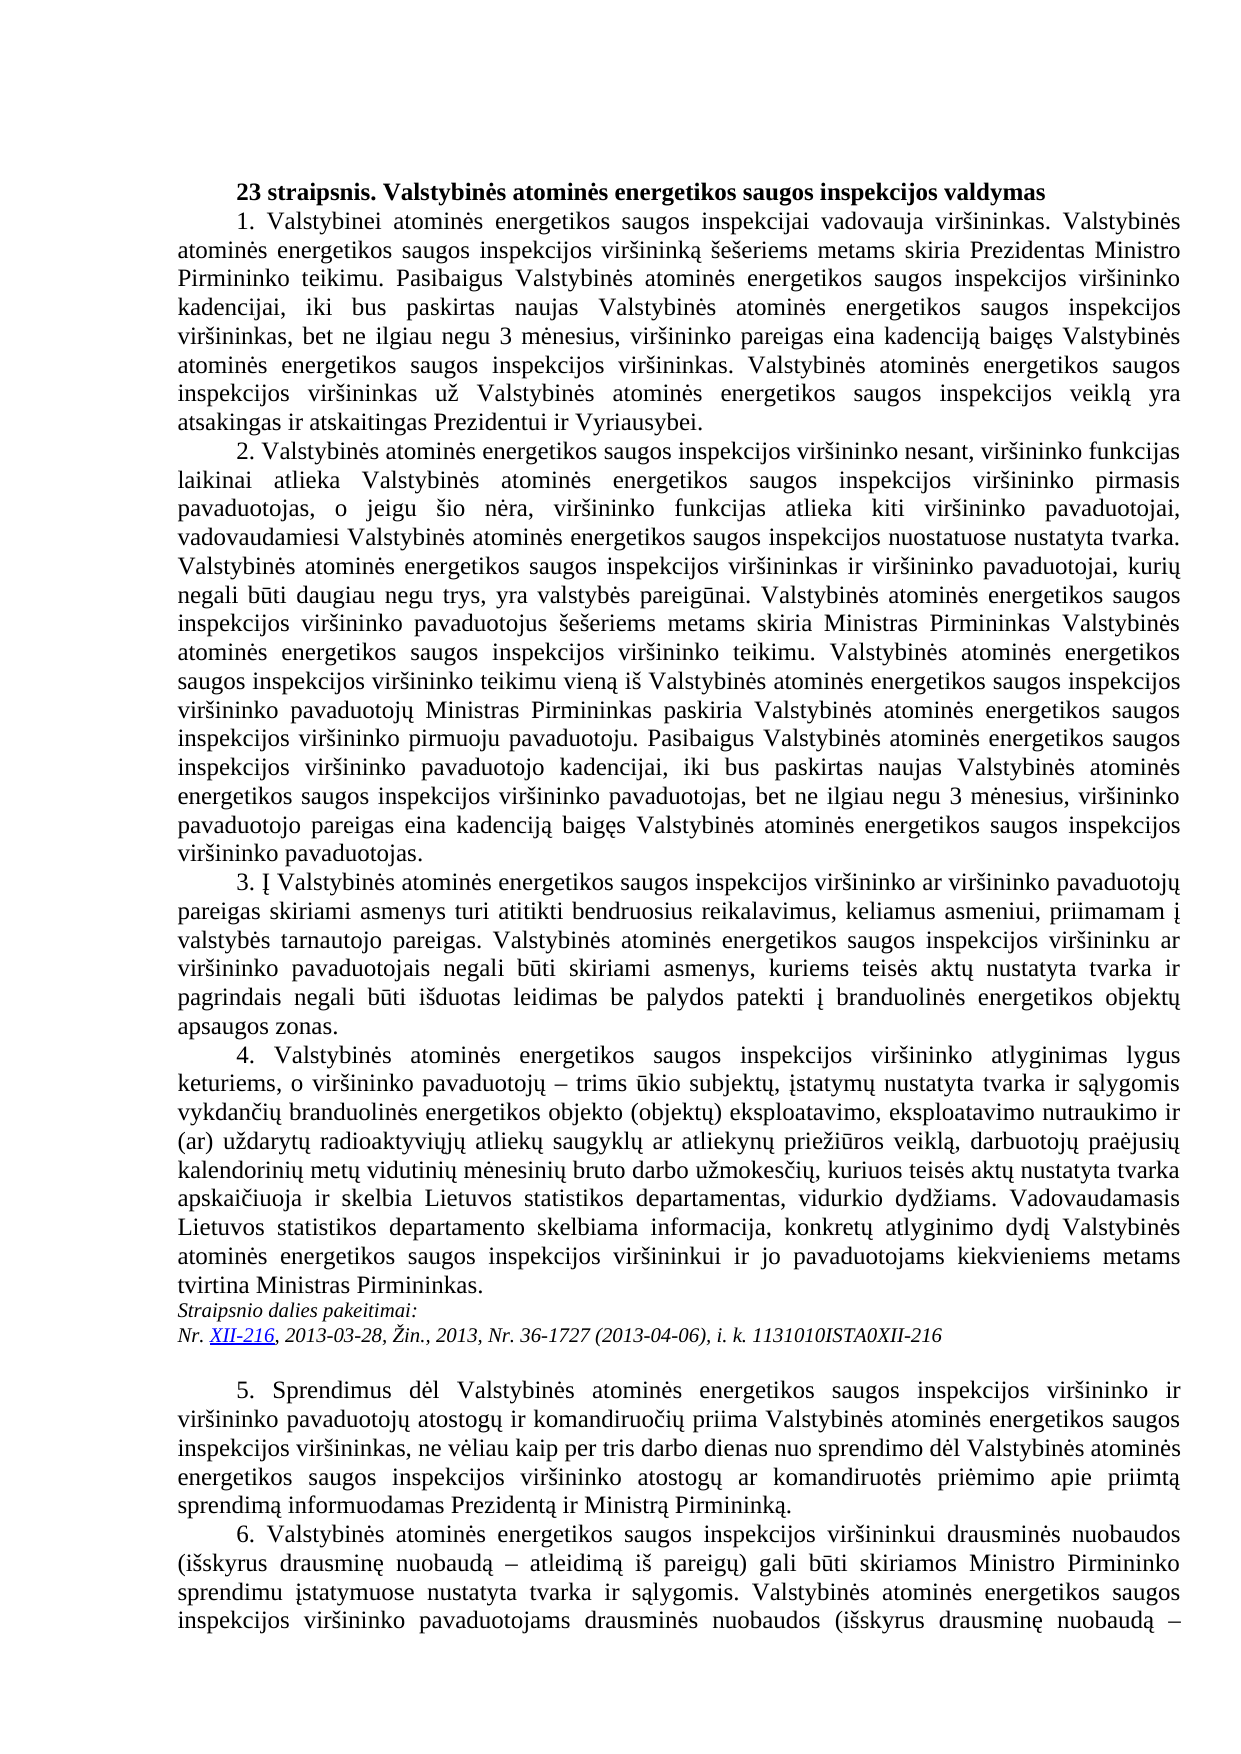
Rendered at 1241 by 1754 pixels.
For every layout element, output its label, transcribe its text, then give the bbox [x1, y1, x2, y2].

text 23 straipsnis. Valstybinės atominės energetikos saugos inspekcijos valdymas [177, 177, 1181, 206]
text Straipsnio dalies pakeitimai: [177, 1298, 1181, 1322]
text 2. Valstybinės atominės energetikos saugos inspekcijos viršininko nesant, viršininko funkcijas laikinai atlieka Valstybinės atominės energetikos saugos inspekcijos viršininko pirmasis pavaduotojas, o jeigu šio nėra, viršininko funkcijas atlieka kiti viršininko pavaduotojai, vadovaudamiesi Valstybinės atominės energetikos saugos inspekcijos nuostatuose nustatyta tvarka. Valstybinės atominės energetikos saugos inspekcijos viršininkas ir viršininko pavaduotojai, kurių negali būti daugiau negu trys, yra valstybės pareigūnai. Valstybinės atominės energetikos saugos inspekcijos viršininko pavaduotojus šešeriems metams skiria Ministras Pirmininkas Valstybinės atominės energetikos saugos inspekcijos viršininko teikimu. Valstybinės atominės energetikos saugos inspekcijos viršininko teikimu vieną iš Valstybinės atominės energetikos saugos inspekcijos viršininko pavaduotojų Ministras Pirmininkas paskiria Valstybinės atominės energetikos saugos inspekcijos viršininko pirmuoju pavaduotoju. Pasibaigus Valstybinės atominės energetikos saugos inspekcijos viršininko pavaduotojo kadencijai, iki bus paskirtas naujas Valstybinės atominės energetikos saugos inspekcijos viršininko pavaduotojas, bet ne ilgiau negu 3 mėnesius, viršininko pavaduotojo pareigas eina kadenciją baigęs Valstybinės atominės energetikos saugos inspekcijos viršininko pavaduotojas. [177, 436, 1181, 867]
text Nr. XII-216, 2013-03-28, Žin., 2013, Nr. 36-1727 (2013-04-06), i. k. 1131010ISTA0XII-216 [177, 1322, 1181, 1347]
text 6. Valstybinės atominės energetikos saugos inspekcijos viršininkui drausminės nuobaudos (išskyrus drausminę nuobaudą – atleidimą iš pareigų) gali būti skiriamos Ministro Pirmininko sprendimu įstatymuose nustatyta tvarka ir sąlygomis. Valstybinės atominės energetikos saugos inspekcijos viršininko pavaduotojams drausminės nuobaudos (išskyrus drausminę nuobaudą – [177, 1519, 1181, 1634]
text 4. Valstybinės atominės energetikos saugos inspekcijos viršininko atlyginimas lygus keturiems, o viršininko pavaduotojų – trims ūkio subjektų, įstatymų nustatyta tvarka ir sąlygomis vykdančių branduolinės energetikos objekto (objektų) eksploatavimo, eksploatavimo nutraukimo ir (ar) uždarytų radioaktyviųjų atliekų saugyklų ar atliekynų priežiūros veiklą, darbuotojų praėjusių kalendorinių metų vidutinių mėnesinių bruto darbo užmokesčių, kuriuos teisės aktų nustatyta tvarka apskaičiuoja ir skelbia Lietuvos statistikos departamentas, vidurkio dydžiams. Vadovaudamasis Lietuvos statistikos departamento skelbiama informacija, konkretų atlyginimo dydį Valstybinės atominės energetikos saugos inspekcijos viršininkui ir jo pavaduotojams kiekvieniems metams tvirtina Ministras Pirmininkas. [177, 1040, 1181, 1298]
text 1. Valstybinei atominės energetikos saugos inspekcijai vadovauja viršininkas. Valstybinės atominės energetikos saugos inspekcijos viršininką šešeriems metams skiria Prezidentas Ministro Pirmininko teikimu. Pasibaigus Valstybinės atominės energetikos saugos inspekcijos viršininko kadencijai, iki bus paskirtas naujas Valstybinės atominės energetikos saugos inspekcijos viršininkas, bet ne ilgiau negu 3 mėnesius, viršininko pareigas eina kadenciją baigęs Valstybinės atominės energetikos saugos inspekcijos viršininkas. Valstybinės atominės energetikos saugos inspekcijos viršininkas už Valstybinės atominės energetikos saugos inspekcijos veiklą yra atsakingas ir atskaitingas Prezidentui ir Vyriausybei. [177, 206, 1181, 436]
text 5. Sprendimus dėl Valstybinės atominės energetikos saugos inspekcijos viršininko ir viršininko pavaduotojų atostogų ir komandiruočių priima Valstybinės atominės energetikos saugos inspekcijos viršininkas, ne vėliau kaip per tris darbo dienas nuo sprendimo dėl Valstybinės atominės energetikos saugos inspekcijos viršininko atostogų ar komandiruotės priėmimo apie priimtą sprendimą informuodamas Prezidentą ir Ministrą Pirmininką. [177, 1375, 1181, 1519]
text 3. Į Valstybinės atominės energetikos saugos inspekcijos viršininko ar viršininko pavaduotojų pareigas skiriami asmenys turi atitikti bendruosius reikalavimus, keliamus asmeniui, priimamam į valstybės tarnautojo pareigas. Valstybinės atominės energetikos saugos inspekcijos viršininku ar viršininko pavaduotojais negali būti skiriami asmenys, kuriems teisės aktų nustatyta tvarka ir pagrindais negali būti išduotas leidimas be palydos patekti į branduolinės energetikos objektų apsaugos zonas. [177, 867, 1181, 1040]
